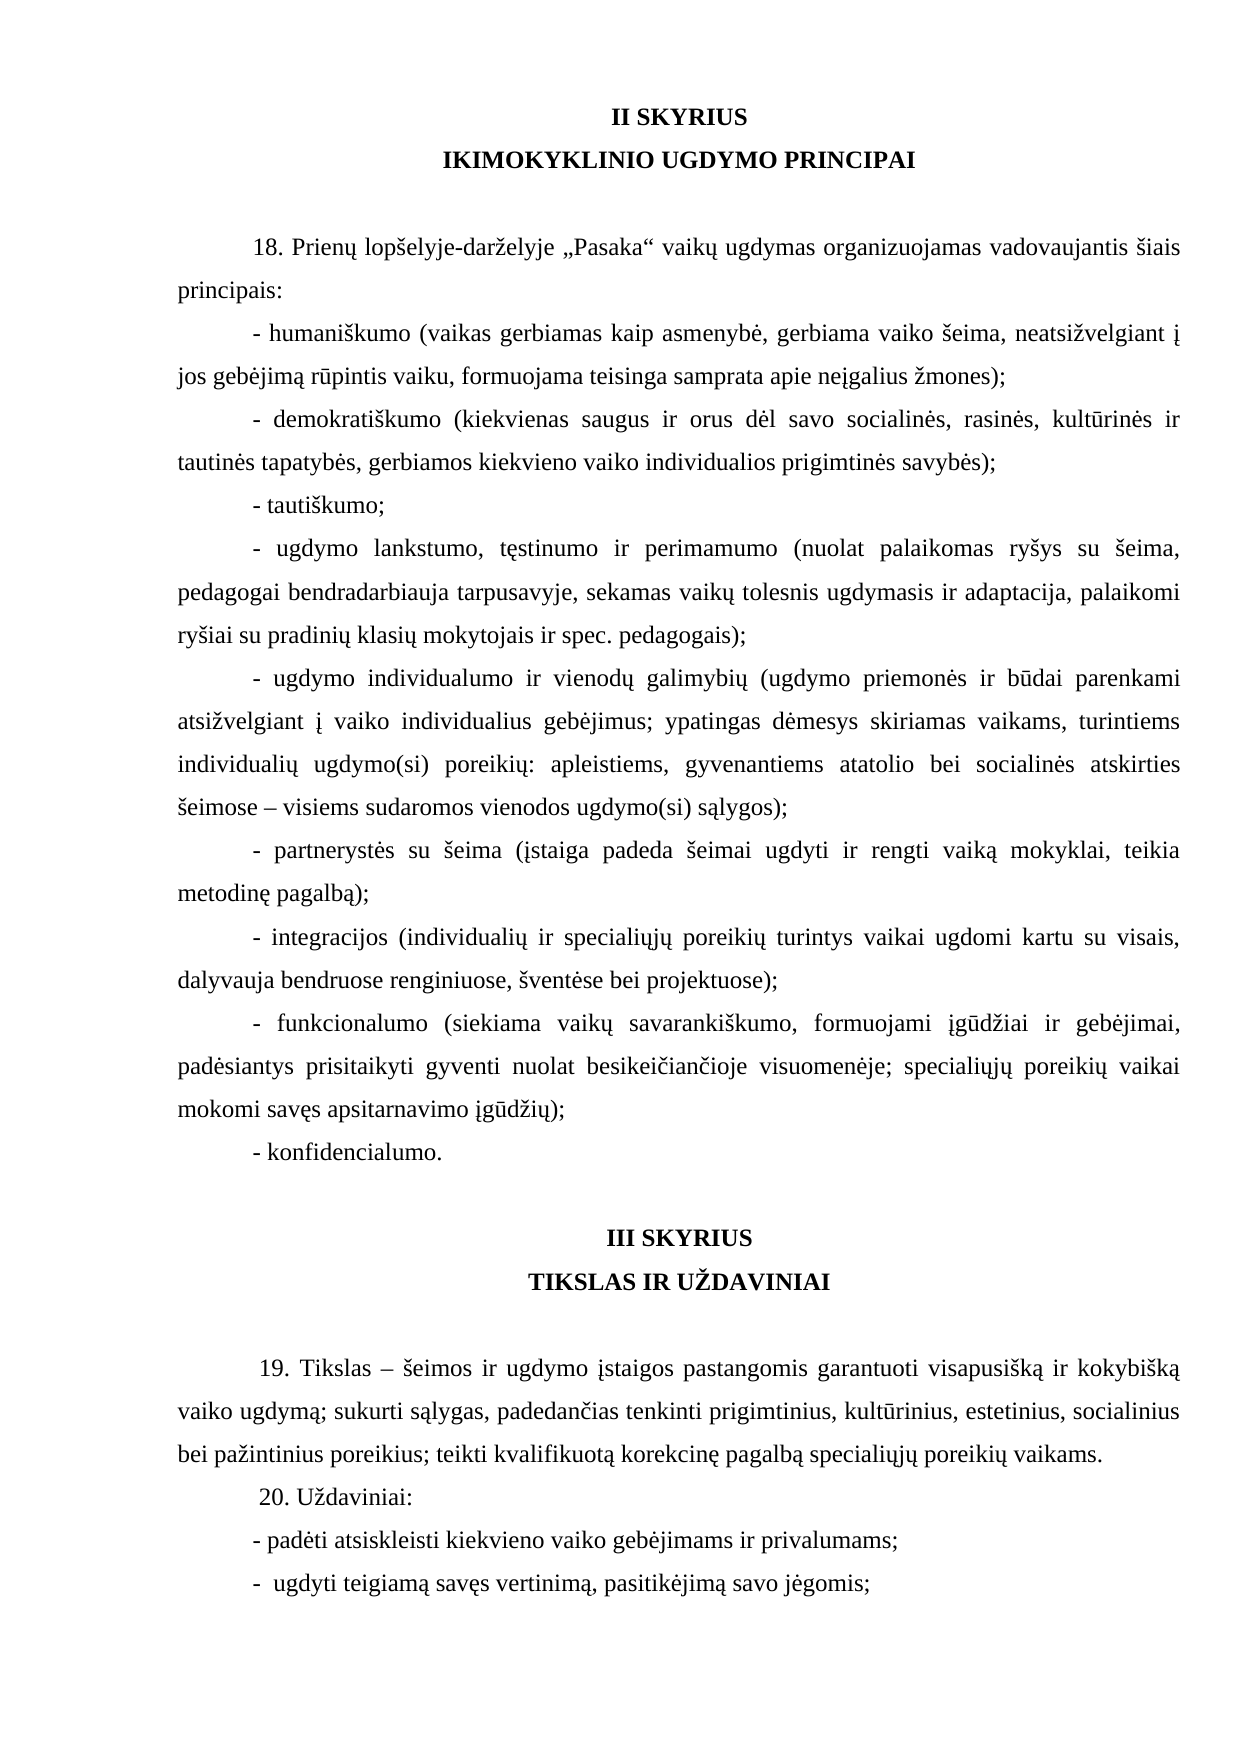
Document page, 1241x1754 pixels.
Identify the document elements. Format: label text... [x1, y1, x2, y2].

text III SKYRIUS [177, 1223, 1181, 1252]
text - tautiškumo; [177, 490, 1181, 519]
text - padėti atsiskleisti kiekvieno vaiko gebėjimams ir privalumams; [177, 1525, 1181, 1554]
text - humaniškumo (vaikas gerbiamas kaip asmenybė, gerbiama vaiko šeima, neatsižvelgiant į jos gebėjimą rūpintis vaiku, formuojama teisinga samprata apie neįgalius žmones); [177, 318, 1181, 390]
text 18. Prienų lopšelyje-darželyje „Pasaka“ vaikų ugdymas organizuojamas vadovaujantis šiais principais: [177, 232, 1181, 303]
text 20. Uždaviniai: [177, 1482, 1181, 1511]
text IKIMOKYKLINIO UGDYMO PRINCIPAI [177, 145, 1181, 174]
text - demokratiškumo (kiekvienas saugus ir orus dėl savo socialinės, rasinės, kultūrinės ir tautinės tapatybės, gerbiamos kiekvieno vaiko individualios prigimtinės savybės); [177, 404, 1181, 476]
text II SKYRIUS [177, 102, 1181, 131]
text - ugdymo individualumo ir vienodų galimybių (ugdymo priemonės ir būdai parenkami atsižvelgiant į vaiko individualius gebėjimus; ypatingas dėmesys skiriamas vaikams, turintiems individualių ugdymo(si) poreikių: apleistiems, gyvenantiems atatolio bei socialinės atskirties šeimose – visiems sudaromos vienodos ugdymo(si) sąlygos); [177, 663, 1181, 821]
text - ugdymo lankstumo, tęstinumo ir perimamumo (nuolat palaikomas ryšys su šeima, pedagogai bendradarbiauja tarpusavyje, sekamas vaikų tolesnis ugdymasis ir adaptacija, palaikomi ryšiai su pradinių klasių mokytojais ir spec. pedagogais); [177, 533, 1181, 648]
text - konfidencialumo. [177, 1137, 1181, 1166]
text - integracijos (individualių ir specialiųjų poreikių turintys vaikai ugdomi kartu su visais, dalyvauja bendruose renginiuose, šventėse bei projektuose); [177, 922, 1181, 993]
text - funkcionalumo (siekiama vaikų savarankiškumo, formuojami įgūdžiai ir gebėjimai, padėsiantys prisitaikyti gyventi nuolat besikeičiančioje visuomenėje; specialiųjų poreikių vaikai mokomi savęs apsitarnavimo įgūdžių); [177, 1008, 1181, 1123]
text - ugdyti teigiamą savęs vertinimą, pasitikėjimą savo jėgomis; [177, 1568, 1181, 1597]
text 19. Tikslas – šeimos ir ugdymo įstaigos pastangomis garantuoti visapusišką ir kokybišką vaiko ugdymą; sukurti sąlygas, padedančias tenkinti prigimtinius, kultūrinius, estetinius, socialinius bei pažintinius poreikius; teikti kvalifikuotą korekcinę pagalbą specialiųjų poreikių vaikams. [177, 1353, 1181, 1468]
text - partnerystės su šeima (įstaiga padeda šeimai ugdyti ir rengti vaiką mokyklai, teikia metodinę pagalbą); [177, 835, 1181, 907]
text TIKSLAS IR UŽDAVINIAI [177, 1267, 1181, 1295]
